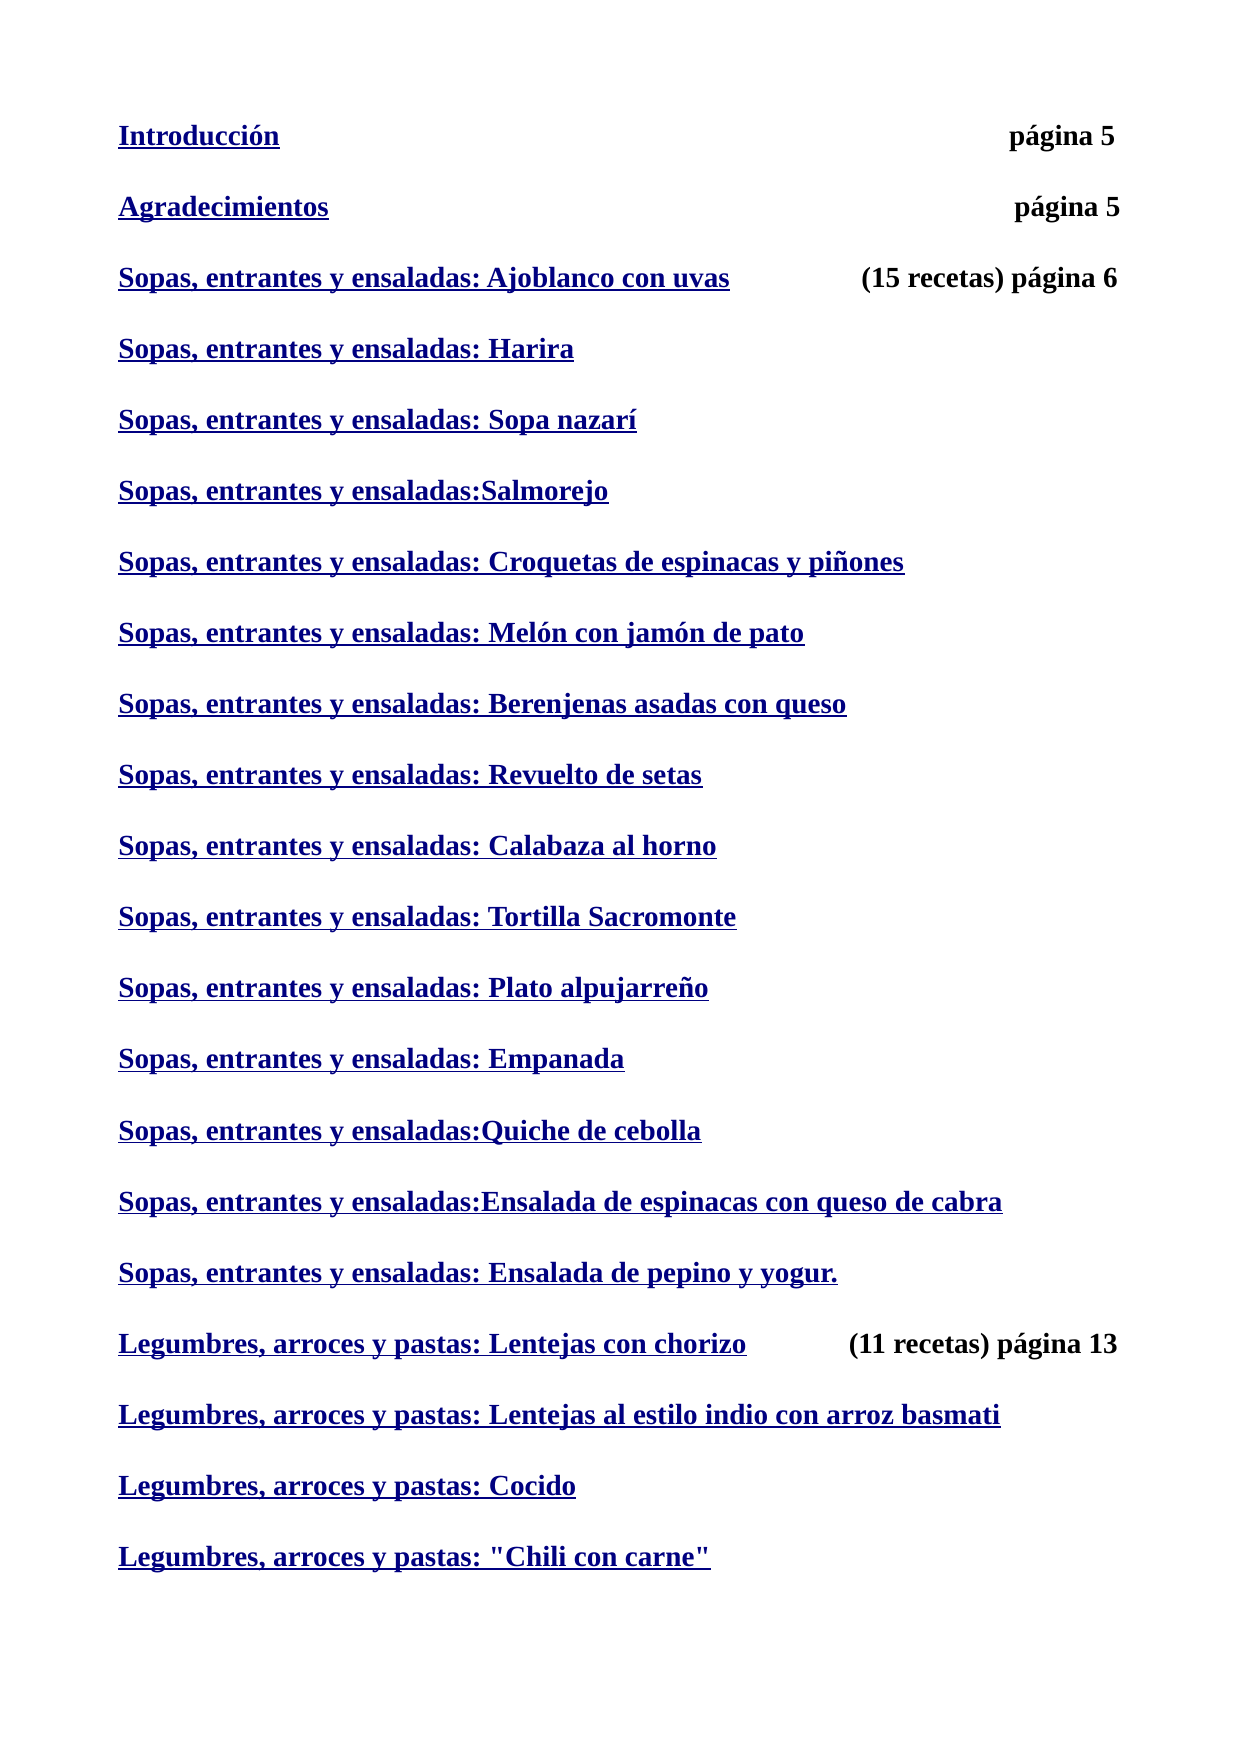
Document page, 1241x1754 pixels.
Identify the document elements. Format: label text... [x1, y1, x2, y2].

subtitle Sopas, entrantes y ensaladas:Salmorejo [118, 473, 1122, 507]
subtitle Sopas, entrantes y ensaladas: Harira [118, 331, 1122, 365]
subtitle Sopas, entrantes y ensaladas: Ajoblanco con uvas (15 recetas) página 6 [118, 260, 1122, 294]
subtitle Sopas, entrantes y ensaladas: Calabaza al horno [118, 828, 1122, 862]
subtitle Sopas, entrantes y ensaladas: Melón con jamón de pato [118, 615, 1122, 649]
subtitle Sopas, entrantes y ensaladas: Sopa nazarí [118, 402, 1122, 436]
subtitle Legumbres, arroces y pastas: Cocido [118, 1468, 1122, 1501]
subtitle Sopas, entrantes y ensaladas: Revuelto de setas [118, 757, 1122, 791]
subtitle Legumbres, arroces y pastas: "Chili con carne" [118, 1539, 1122, 1572]
subtitle Sopas, entrantes y ensaladas: Croquetas de espinacas y piñones [118, 544, 1122, 578]
subtitle Legumbres, arroces y pastas: Lentejas al estilo indio con arroz basmati [118, 1397, 1122, 1430]
subtitle Sopas, entrantes y ensaladas:Ensalada de espinacas con queso de cabra [118, 1184, 1122, 1217]
subtitle Sopas, entrantes y ensaladas: Empanada [118, 1042, 1122, 1075]
subtitle Introducción página 5 [118, 118, 1122, 152]
subtitle Sopas, entrantes y ensaladas: Ensalada de pepino y yogur. [118, 1255, 1122, 1288]
subtitle Sopas, entrantes y ensaladas:Quiche de cebolla [118, 1113, 1122, 1146]
subtitle Agradecimientos página 5 [118, 189, 1122, 223]
subtitle Sopas, entrantes y ensaladas: Plato alpujarreño [118, 971, 1122, 1004]
subtitle Sopas, entrantes y ensaladas: Berenjenas asadas con queso [118, 686, 1122, 720]
subtitle Sopas, entrantes y ensaladas: Tortilla Sacromonte [118, 899, 1122, 933]
subtitle Legumbres, arroces y pastas: Lentejas con chorizo (11 recetas) página 13 [118, 1326, 1122, 1359]
